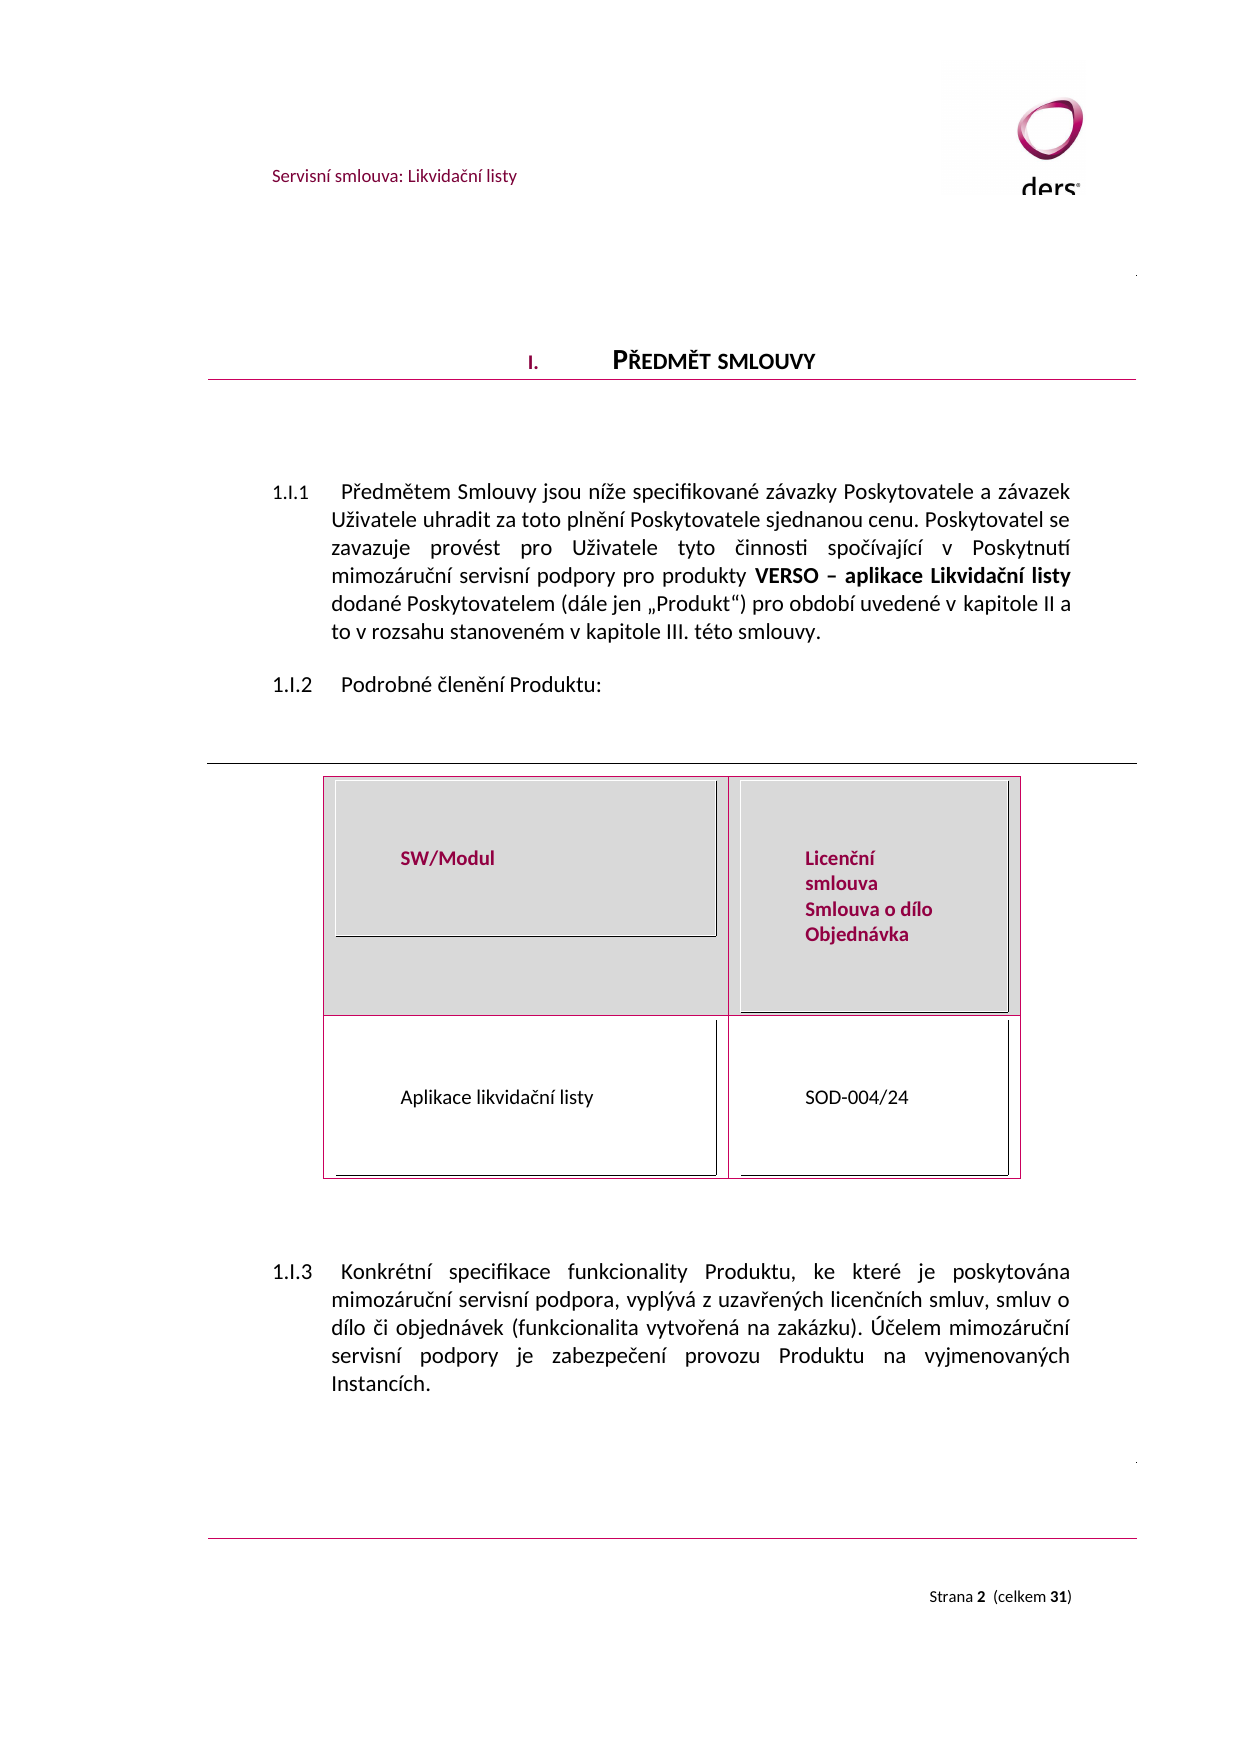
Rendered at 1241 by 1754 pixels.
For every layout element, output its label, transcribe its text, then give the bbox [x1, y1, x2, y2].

list Předmětem Smlouvy jsou níže specifikované závazky Poskytovatele a závazek Uživatele uhradit za toto plnění Poskytovatele sjednanou cenu. Poskytovatel se zavazuje provést pro Uživatele tyto činnosti spočívající v Poskytnutí mimozáruční servisní podpory pro produkty VERSO – aplikace Likvidační listy dodané Poskytovatelem (dále jen „Produkt“) pro období uvedené v kapitole II a to v rozsahu stanoveném v kapitole III. této smlouvy. [208, 413, 1136, 605]
list Konkrétní specifikace funkcionality Produktu, ke které je poskytována mimozáruční servisní podpora, vyplývá z uzavřených licenčních smluv, smluv o dílo či objednávek (funkcionalita vytvořená na zakázku). Účelem mimozáruční servisní podpory je zabezpečení provozu Produktu na vyjmenovaných Instancích. [208, 1193, 1136, 1462]
table_header Licenční smlouva Smlouva o dílo Objednávka [729, 777, 1020, 1015]
list Podrobné členění Produktu: [208, 605, 1136, 762]
table_cell Aplikace likvidační listy [324, 1016, 728, 1178]
table_header SW/Modul [324, 777, 728, 1015]
list Předmět smlouvy [208, 277, 1136, 379]
table_cell SOD-004/24 [729, 1016, 1020, 1178]
